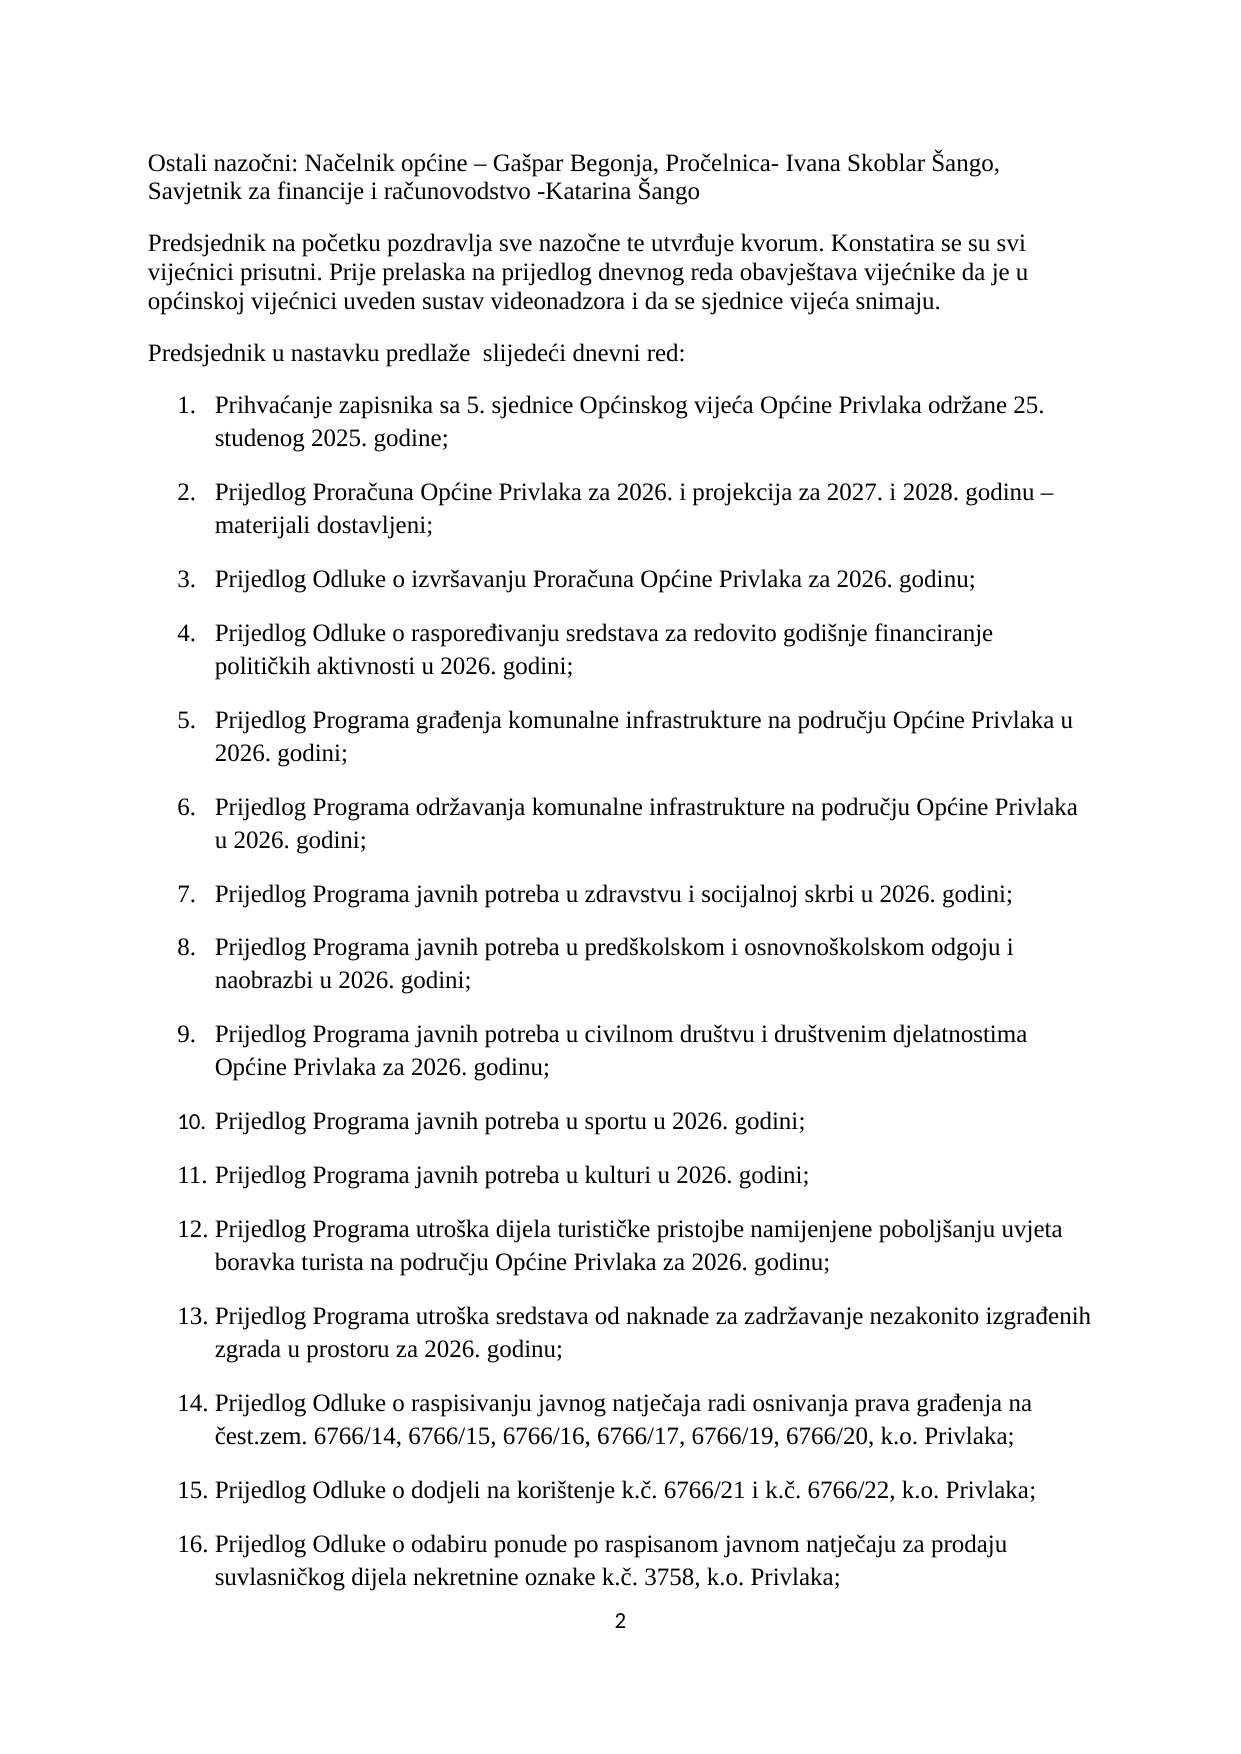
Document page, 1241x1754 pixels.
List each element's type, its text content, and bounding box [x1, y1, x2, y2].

list Prijedlog Programa javnih potreba u predškolskom i osnovnoškolskom odgoju i naobrazbi u 2026. godini; [177, 932, 1093, 994]
text Predsjednik na početku pozdravlja sve nazočne te utvrđuje kvorum. Konstatira se su svi vijećnici prisutni. Prije prelaska na prijedlog dnevnog reda obavještava vijećnike da je u općinskoj vijećnici uveden sustav videonadzora i da se sjednice vijeća snimaju. [148, 228, 1093, 315]
list Prijedlog Odluke o izvršavanju Proračuna Općine Privlaka za 2026. godinu; [177, 564, 1093, 593]
list Prijedlog Odluke o raspisivanju javnog natječaja radi osnivanja prava građenja na čest.zem. 6766/14, 6766/15, 6766/16, 6766/17, 6766/19, 6766/20, k.o. Privlaka; [177, 1388, 1093, 1450]
list Prijedlog Odluke o raspoređivanju sredstava za redovito godišnje financiranje političkih aktivnosti u 2026. godini; [177, 618, 1093, 680]
list Prijedlog Proračuna Općine Privlaka za 2026. i projekcija za 2027. i 2028. godinu – materijali dostavljeni; [177, 477, 1093, 539]
list Prijedlog Programa javnih potreba u sportu u 2026. godini; [177, 1106, 1093, 1135]
list Prijedlog Programa građenja komunalne infrastrukture na području Općine Privlaka u 2026. godini; [177, 705, 1093, 767]
list Prijedlog Programa utroška dijela turističke pristojbe namijenjene poboljšanju uvjeta boravka turista na području Općine Privlaka za 2026. godinu; [177, 1214, 1093, 1276]
list Prihvaćanje zapisnika sa 5. sjednice Općinskog vijeća Općine Privlaka održane 25. studenog 2025. godine; [177, 390, 1093, 452]
list Prijedlog Programa javnih potreba u kulturi u 2026. godini; [177, 1160, 1093, 1189]
list Prijedlog Programa javnih potreba u civilnom društvu i društvenim djelatnostima Općine Privlaka za 2026. godinu; [177, 1019, 1093, 1081]
list Prijedlog Programa utroška sredstava od naknade za zadržavanje nezakonito izgrađenih zgrada u prostoru za 2026. godinu; [177, 1301, 1093, 1363]
text Predsjednik u nastavku predlaže slijedeći dnevni red: [148, 338, 1093, 367]
list Prijedlog Programa javnih potreba u zdravstvu i socijalnoj skrbi u 2026. godini; [177, 879, 1093, 907]
list Prijedlog Programa održavanja komunalne infrastrukture na području Općine Privlaka u 2026. godini; [177, 792, 1093, 853]
list Prijedlog Odluke o odabiru ponude po raspisanom javnom natječaju za prodaju suvlasničkog dijela nekretnine oznake k.č. 3758, k.o. Privlaka; [177, 1529, 1093, 1591]
list Prijedlog Odluke o dodjeli na korištenje k.č. 6766/21 i k.č. 6766/22, k.o. Privlaka; [177, 1475, 1093, 1504]
text Ostali nazočni: Načelnik općine – Gašpar Begonja, Pročelnica- Ivana Skoblar Šango, Savjetnik za financije i računovodstvo -Katarina Šango [148, 148, 1093, 205]
